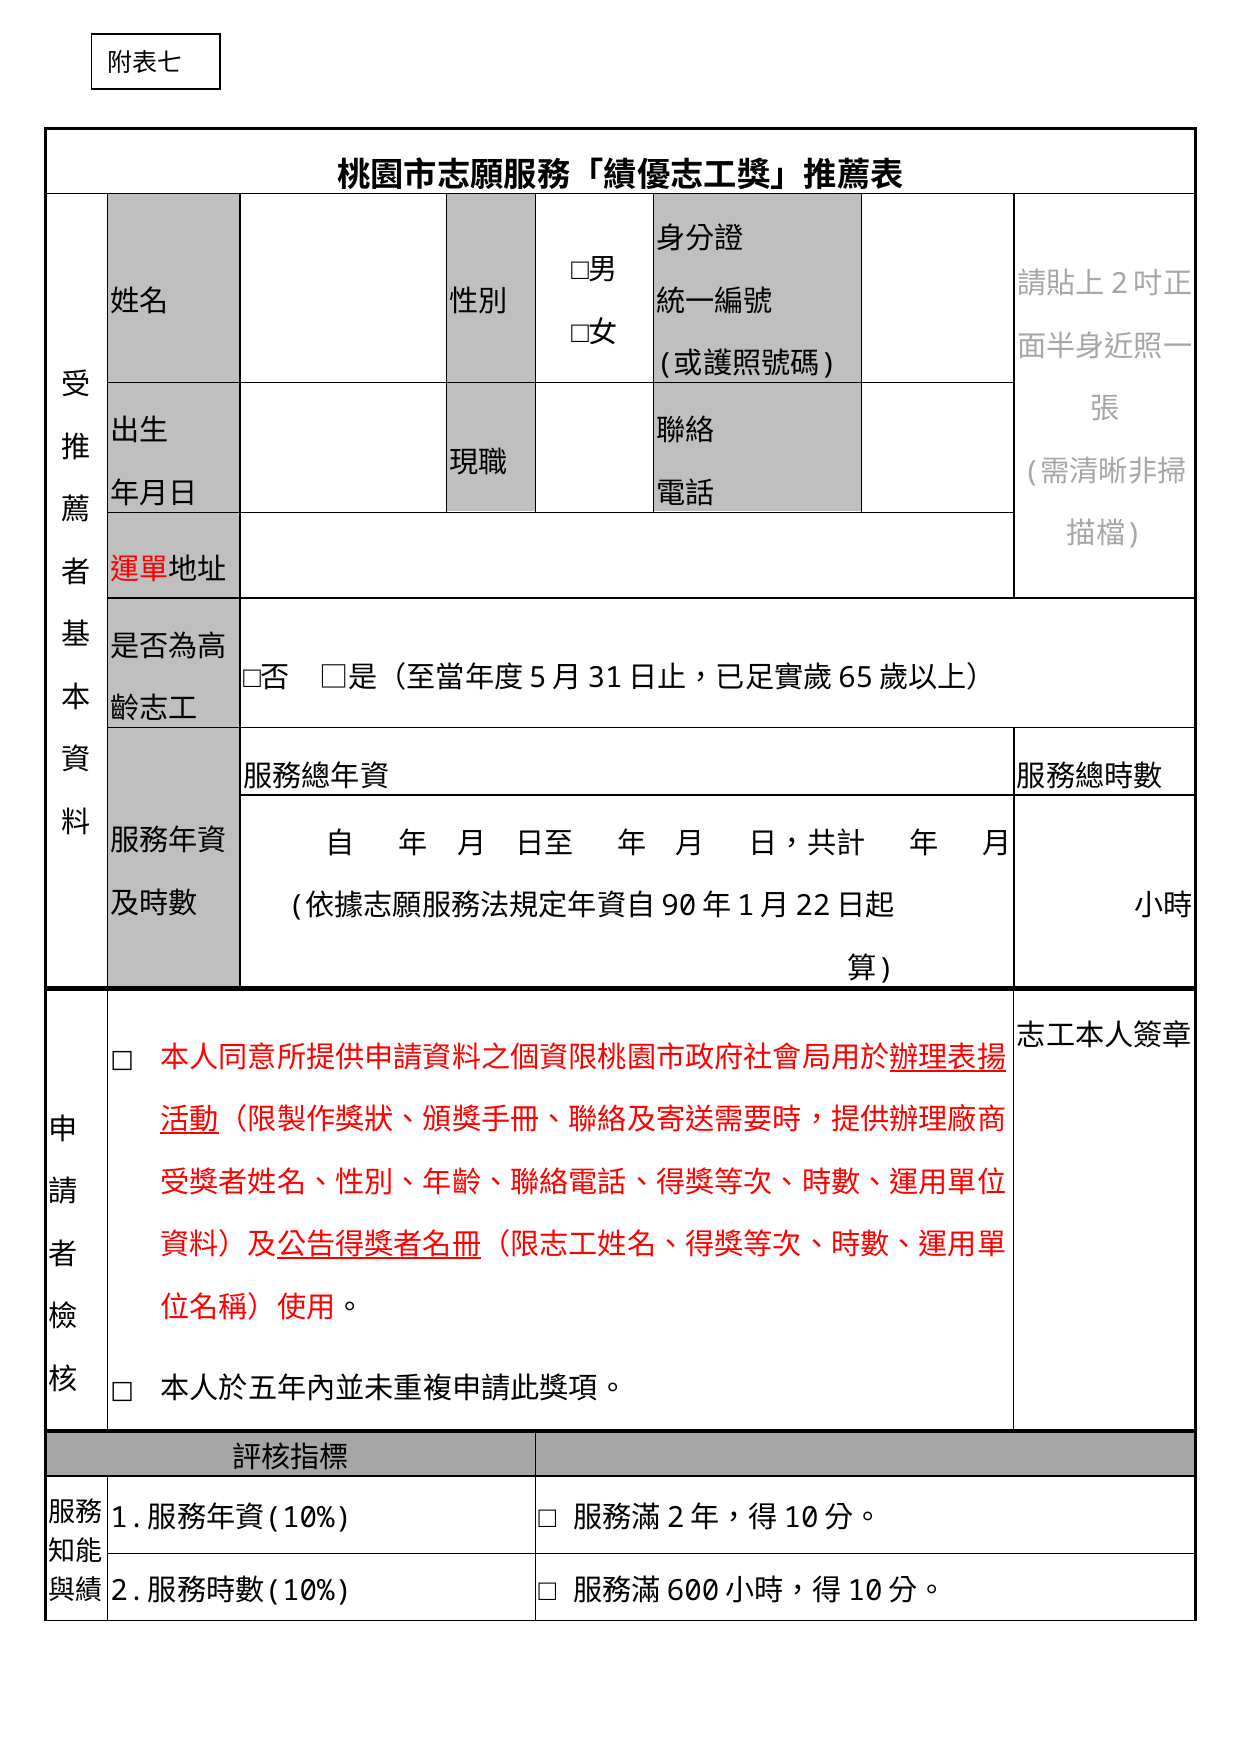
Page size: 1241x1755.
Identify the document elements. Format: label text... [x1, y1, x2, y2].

table_cell 性別 [447, 194, 535, 382]
table_cell □否 □是（至當年度5月31日止，已足實歲65歲以上） [241, 599, 1194, 727]
table_cell 服務知能與績效50％ [47, 1477, 107, 1620]
table_cell [536, 1433, 1194, 1475]
table_cell 服務總年資 [241, 728, 1013, 794]
table_cell □ 服務滿600小時，得10分。 [536, 1554, 1194, 1620]
table_cell 評核指標 [47, 1433, 535, 1475]
table_cell 小時 [1015, 796, 1194, 986]
table_cell 服務年資(10%) [108, 1477, 535, 1553]
table_cell 請貼上2吋正面半身近照一張 (需清晰非掃描檔) [1015, 194, 1194, 597]
table_cell 運單地址 [108, 513, 239, 597]
table_cell 受推薦者基本資料 [47, 194, 107, 986]
table_cell [241, 194, 446, 382]
table_cell □ 服務滿2年，得10分。 [536, 1477, 1194, 1553]
table_cell 服務年資及時數 [108, 728, 239, 986]
table_cell 出生 年月日 [108, 383, 239, 511]
table_cell 聯絡 電話 [654, 383, 861, 511]
table_cell 服務總時數 [1015, 728, 1194, 794]
table_cell [536, 383, 653, 511]
table_cell 自 年 月 日至 年 月 日，共計 年 月 (依據志願服務法規定年資自90年1月22日起算) [241, 796, 1013, 986]
text 附表七 [107, 42, 204, 79]
table_cell [241, 513, 1013, 597]
table_cell 志工本人簽章 [1014, 991, 1194, 1428]
table_cell [862, 383, 1013, 511]
table_cell 本人同意所提供申請資料之個資限桃園市政府社會局用於辦理表揚活動（限製作獎狀、頒獎手冊、聯絡及寄送需要時，提供辦理廠商受獎者姓名、性別、年齡、聯絡電話、得獎等次、時數、運用單位資料）及公告得獎者名冊（限志工姓名、得獎等次、時數、運用單位名稱）使用。 本人於五年內並未重複申請此獎項。 [108, 991, 1013, 1428]
table_header 桃園市志願服務「績優志工獎」推薦表 [47, 130, 1194, 193]
table_cell 申請者檢核 [47, 991, 107, 1428]
table_cell [241, 383, 446, 511]
table_cell 是否為高齡志工 [108, 599, 239, 727]
table_cell 現職 [447, 383, 535, 511]
table_cell 身分證 統一編號 (或護照號碼) [654, 194, 861, 382]
table_cell □男 □女 [536, 194, 653, 382]
table_cell 服務時數(10%) [108, 1554, 535, 1620]
table_cell 姓名 [108, 194, 239, 382]
table_cell [862, 194, 1013, 382]
